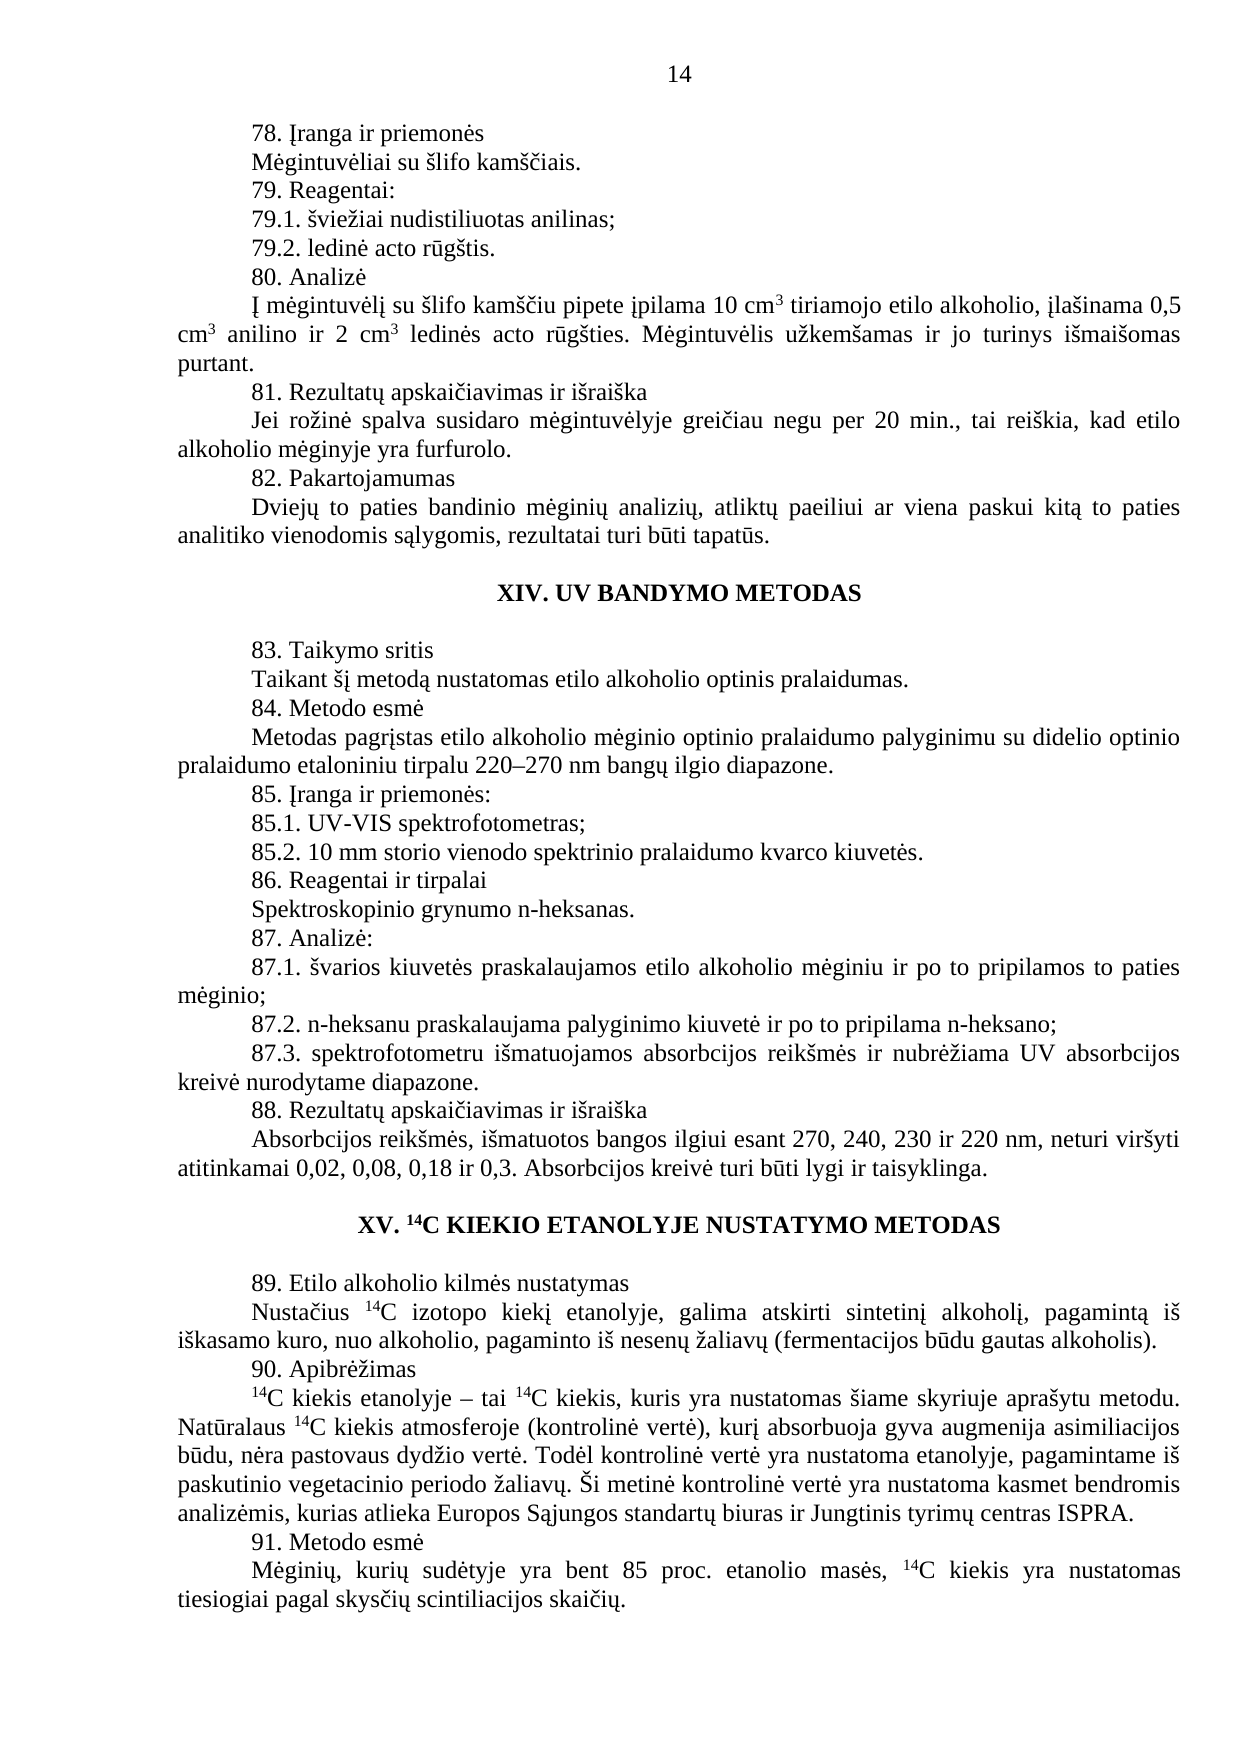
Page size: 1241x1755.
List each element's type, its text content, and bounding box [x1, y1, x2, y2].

text Metodas pagrįstas etilo alkoholio mėginio optinio pralaidumo palyginimu su didelio optinio pralaidumo etaloniniu tirpalu 220–270 nm bangų ilgio diapazone. [177, 722, 1181, 779]
text 82. Pakartojamumas [177, 463, 1181, 492]
text 87.3. spektrofotometru išmatuojamos absorbcijos reikšmės ir nubrėžiama UV absorbcijos kreivė nurodytame diapazone. [177, 1038, 1181, 1096]
text 78. Įranga ir priemonės [177, 118, 1181, 147]
text Mėginių, kurių sudėtyje yra bent 85 proc. etanolio masės, 14C kiekis yra nustatomas tiesiogiai pagal skysčių scintiliacijos skaičių. [177, 1556, 1181, 1613]
text 89. Etilo alkoholio kilmės nustatymas [177, 1268, 1181, 1297]
text 87.2. n-heksanu praskalaujama palyginimo kiuvetė ir po to pripilama n-heksano; [177, 1009, 1181, 1038]
text Jei rožinė spalva susidaro mėgintuvėlyje greičiau negu per 20 min., tai reiškia, kad etilo alkoholio mėginyje yra furfurolo. [177, 406, 1181, 463]
text Į mėgintuvėlį su šlifo kamščiu pipete įpilama 10 cm3 tiriamojo etilo alkoholio, įlašinama 0,5 cm3 anilino ir 2 cm3 ledinės acto rūgšties. Mėgintuvėlis užkemšamas ir jo turinys išmaišomas purtant. [177, 291, 1181, 377]
text 87. Analizė: [177, 923, 1181, 952]
text Nustačius 14C izotopo kiekį etanolyje, galima atskirti sintetinį alkoholį, pagamintą iš iškasamo kuro, nuo alkoholio, pagaminto iš nesenų žaliavų (fermentacijos būdu gautas alkoholis). [177, 1297, 1181, 1354]
text XV. 14C KIEKIO ETANOLYJE NUSTATYMO METODAS [177, 1211, 1181, 1239]
text 83. Taikymo sritis [177, 636, 1181, 664]
text Mėgintuvėliai su šlifo kamščiais. [177, 147, 1181, 176]
text 86. Reagentai ir tirpalai [177, 866, 1181, 894]
text Absorbcijos reikšmės, išmatuotos bangos ilgiui esant 270, 240, 230 ir 220 nm, neturi viršyti atitinkamai 0,02, 0,08, 0,18 ir 0,3. Absorbcijos kreivė turi būti lygi ir taisyklinga. [177, 1124, 1181, 1182]
text 85.1. UV-VIS spektrofotometras; [177, 808, 1181, 837]
text XIV. UV BANDYMO METODAS [177, 578, 1181, 607]
text Dviejų to paties bandinio mėginių analizių, atliktų paeiliui ar viena paskui kitą to paties analitiko vienodomis sąlygomis, rezultatai turi būti tapatūs. [177, 492, 1181, 549]
text 79.1. šviežiai nudistiliuotas anilinas; [177, 204, 1181, 233]
text 80. Analizė [177, 262, 1181, 291]
text Spektroskopinio grynumo n-heksanas. [177, 894, 1181, 923]
text 81. Rezultatų apskaičiavimas ir išraiška [177, 377, 1181, 406]
text 84. Metodo esmė [177, 693, 1181, 722]
text 14C kiekis etanolyje – tai 14C kiekis, kuris yra nustatomas šiame skyriuje aprašytu metodu. Natūralaus 14C kiekis atmosferoje (kontrolinė vertė), kurį absorbuoja gyva augmenija asimiliacijos būdu, nėra pastovaus dydžio vertė. Todėl kontrolinė vertė yra nustatoma etanolyje, pagamintame iš paskutinio vegetacinio periodo žaliavų. Ši metinė kontrolinė vertė yra nustatoma kasmet bendromis analizėmis, kurias atlieka Europos Sąjungos standartų biuras ir Jungtinis tyrimų centras ISPRA. [177, 1383, 1181, 1527]
text 85. Įranga ir priemonės: [177, 779, 1181, 808]
text 91. Metodo esmė [177, 1527, 1181, 1556]
text Taikant šį metodą nustatomas etilo alkoholio optinis pralaidumas. [177, 664, 1181, 693]
text 79. Reagentai: [177, 176, 1181, 204]
text 85.2. 10 mm storio vienodo spektrinio pralaidumo kvarco kiuvetės. [177, 837, 1181, 866]
text 90. Apibrėžimas [177, 1354, 1181, 1383]
text 79.2. ledinė acto rūgštis. [177, 233, 1181, 262]
text 88. Rezultatų apskaičiavimas ir išraiška [177, 1096, 1181, 1124]
text 87.1. švarios kiuvetės praskalaujamos etilo alkoholio mėginiu ir po to pripilamos to paties mėginio; [177, 952, 1181, 1009]
